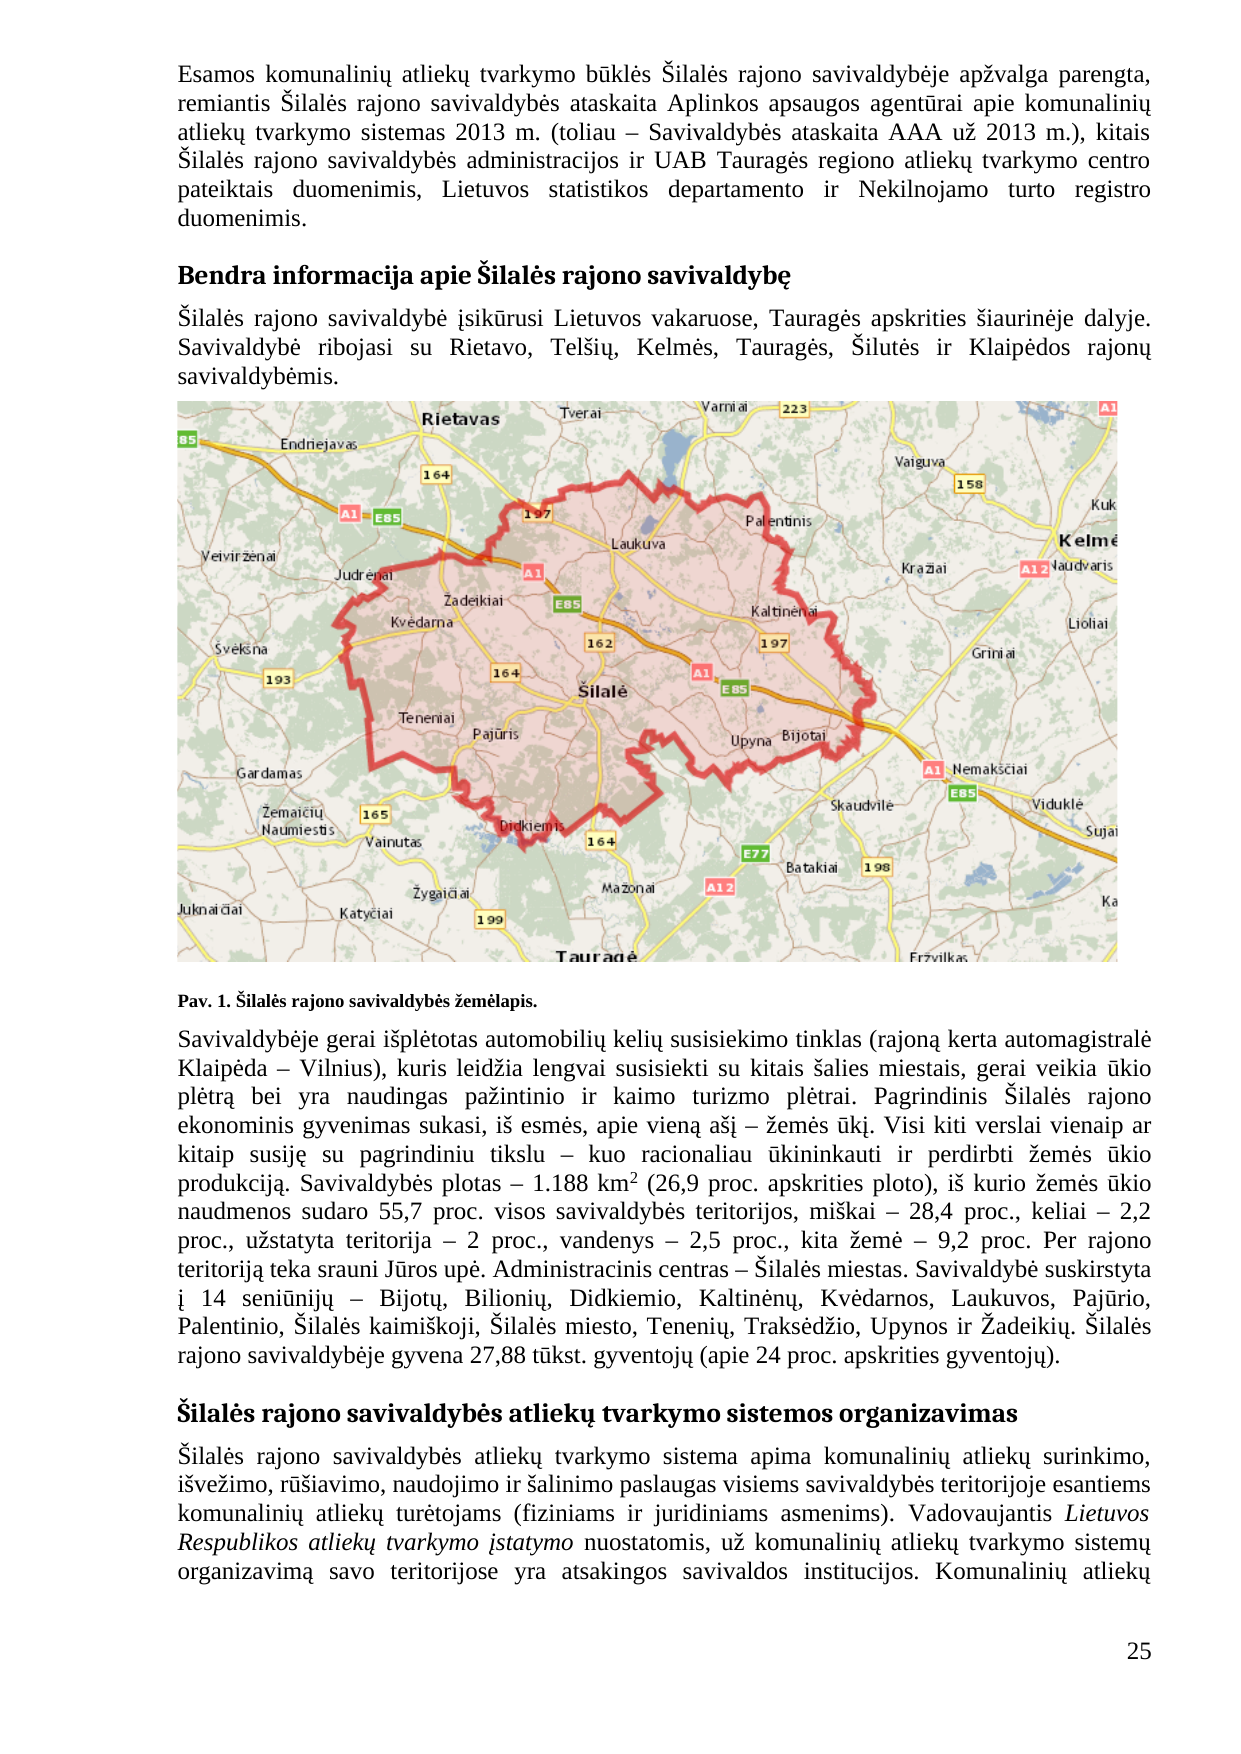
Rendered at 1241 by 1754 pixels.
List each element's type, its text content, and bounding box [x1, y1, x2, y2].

text Pav. 1. Šilalės rajono savivaldybės žemėlapis. [177, 990, 1152, 1012]
text Šilalės rajono savivaldybės atliekų tvarkymo sistemos organizavimas [177, 1398, 1152, 1429]
text Šilalės rajono savivaldybės atliekų tvarkymo sistema apima komunalinių atliekų surinkimo, išvežimo, rūšiavimo, naudojimo ir šalinimo paslaugas visiems savivaldybės teritorijoje esantiems komunalinių atliekų turėtojams (fiziniams ir juridiniams asmenims). Vadovaujantis Lietuvos Respublikos atliekų tvarkymo įstatymo nuostatomis, už komunalinių atliekų tvarkymo sistemų organizavimą savo teritorijose yra atsakingos savivaldos institucijos. Komunalinių atliekų [177, 1441, 1152, 1584]
text Savivaldybėje gerai išplėtotas automobilių kelių susisiekimo tinklas (rajoną kerta automagistralė Klaipėda – Vilnius), kuris leidžia lengvai susisiekti su kitais šalies miestais, gerai veikia ūkio plėtrą bei yra naudingas pažintinio ir kaimo turizmo plėtrai. Pagrindinis Šilalės rajono ekonominis gyvenimas sukasi, iš esmės, apie vieną ašį – žemės ūkį. Visi kiti verslai vienaip ar kitaip susiję su pagrindiniu tikslu – kuo racionaliau ūkininkauti ir perdirbti žemės ūkio produkciją. Savivaldybės plotas – 1.188 km2 (26,9 proc. apskrities ploto), iš kurio žemės ūkio naudmenos sudaro 55,7 proc. visos savivaldybės teritorijos, miškai – 28,4 proc., keliai – 2,2 proc., užstatyta teritorija – 2 proc., vandenys – 2,5 proc., kita žemė – 9,2 proc. Per rajono teritoriją teka srauni Jūros upė. Administracinis centras – Šilalės miestas. Savivaldybė suskirstyta į 14 seniūnijų – Bijotų, Bilionių, Didkiemio, Kaltinėnų, Kvėdarnos, Laukuvos, Pajūrio, Palentinio, Šilalės kaimiškoji, Šilalės miesto, Tenenių, Traksėdžio, Upynos ir Žadeikių. Šilalės rajono savivaldybėje gyvena 27,88 tūkst. gyventojų (apie 24 proc. apskrities gyventojų). [177, 1024, 1152, 1369]
text Esamos komunalinių atliekų tvarkymo būklės Šilalės rajono savivaldybėje apžvalga parengta, remiantis Šilalės rajono savivaldybės ataskaita Aplinkos apsaugos agentūrai apie komunalinių atliekų tvarkymo sistemas 2013 m. (toliau – Savivaldybės ataskaita AAA už 2013 m.), kitais Šilalės rajono savivaldybės administracijos ir UAB Tauragės regiono atliekų tvarkymo centro pateiktais duomenimis, Lietuvos statistikos departamento ir Nekilnojamo turto registro duomenimis. [177, 59, 1152, 232]
text Bendra informacija apie Šilalės rajono savivaldybę [177, 260, 1152, 291]
text Šilalės rajono savivaldybė įsikūrusi Lietuvos vakaruose, Tauragės apskrities šiaurinėje dalyje. Savivaldybė ribojasi su Rietavo, Telšių, Kelmės, Tauragės, Šilutės ir Klaipėdos rajonų savivaldybėmis. [177, 303, 1152, 390]
